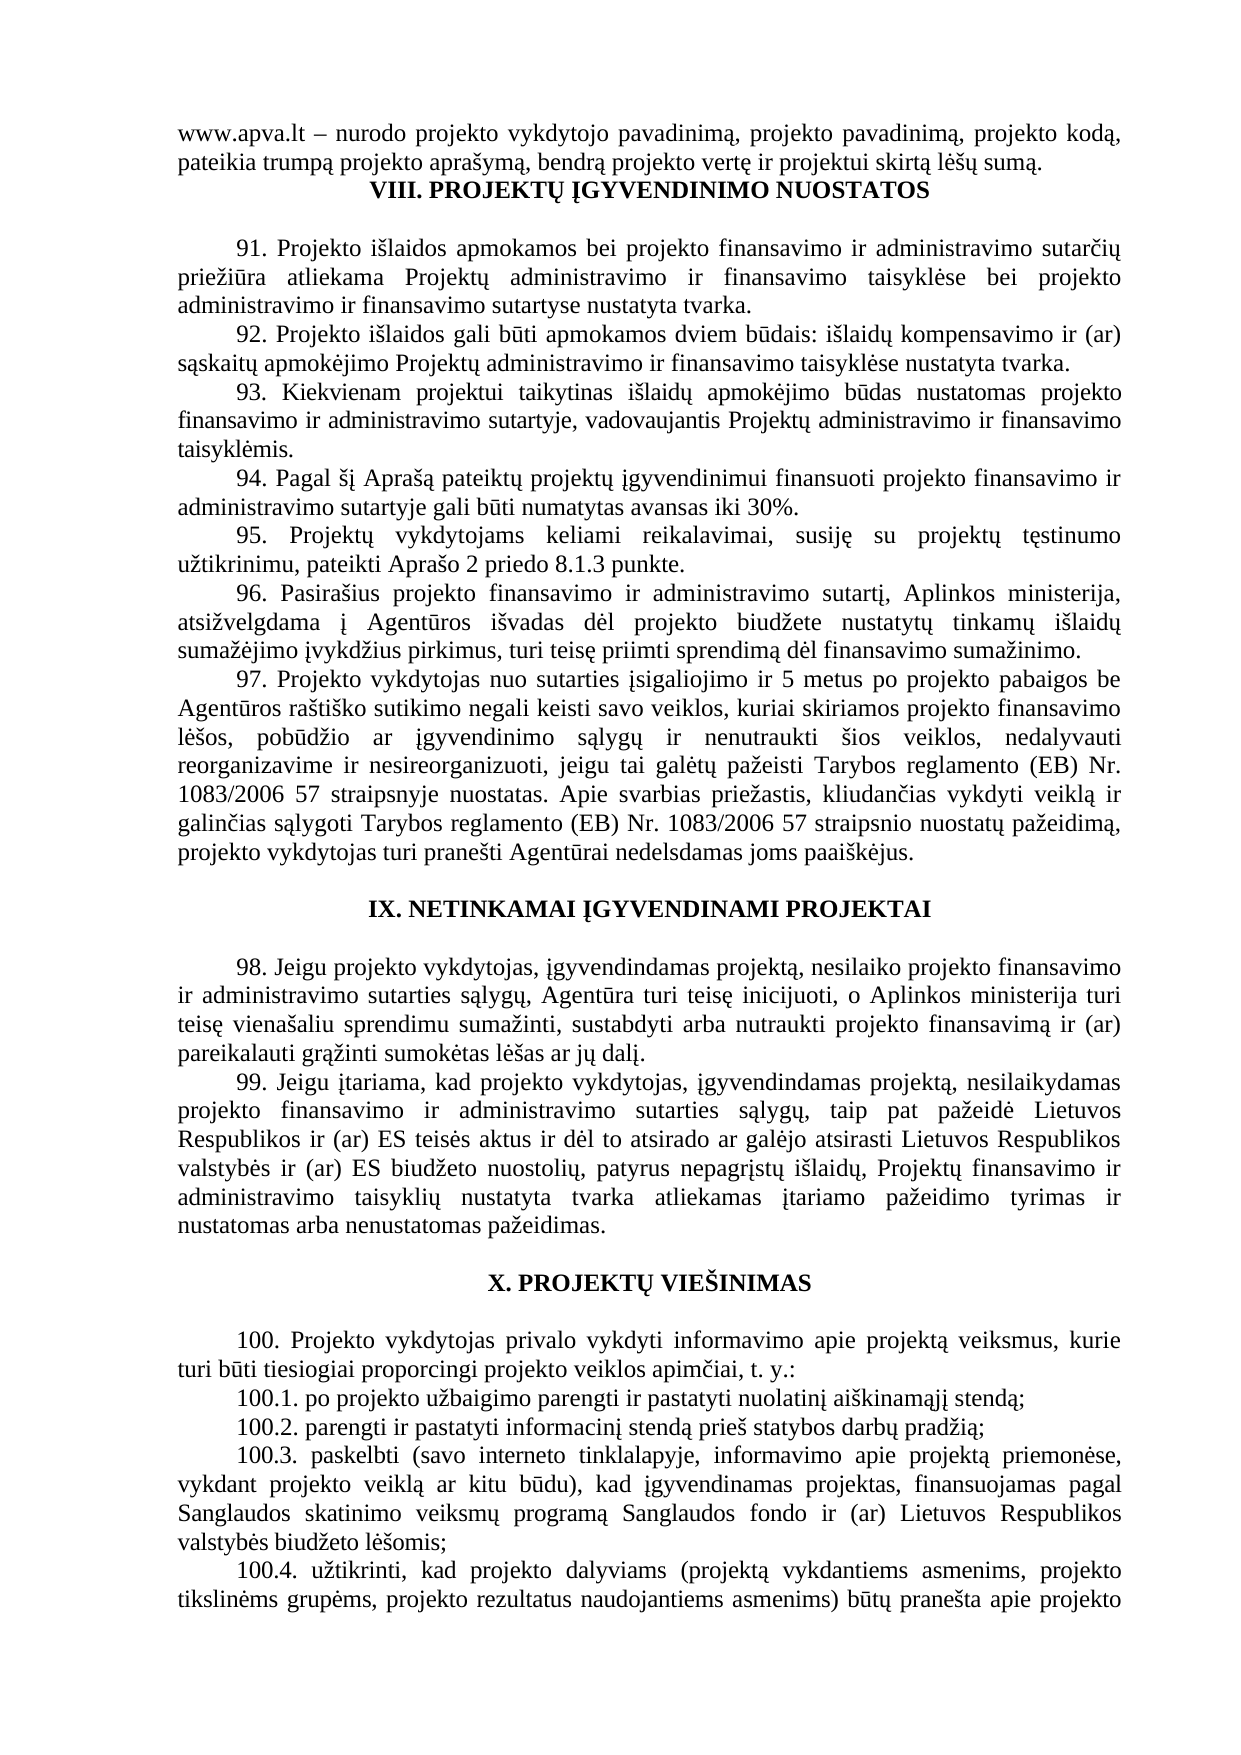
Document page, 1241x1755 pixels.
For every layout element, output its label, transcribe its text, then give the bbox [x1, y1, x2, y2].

text 100.2. parengti ir pastatyti informacinį stendą prieš statybos darbų pradžią; [177, 1412, 1122, 1441]
text IX. NETINKAMAI ĮGYVENDINAMI PROJEKTAI [177, 894, 1122, 923]
text 92. Projekto išlaidos gali būti apmokamos dviem būdais: išlaidų kompensavimo ir (ar) sąskaitų apmokėjimo Projektų administravimo ir finansavimo taisyklėse nustatyta tvarka. [177, 319, 1122, 377]
text X. PROJEKTŲ VIEŠINIMAS [177, 1268, 1122, 1297]
text 94. Pagal šį Aprašą pateiktų projektų įgyvendinimui finansuoti projekto finansavimo ir administravimo sutartyje gali būti numatytas avansas iki 30%. [177, 463, 1122, 521]
text 100. Projekto vykdytojas privalo vykdyti informavimo apie projektą veiksmus, kurie turi būti tiesiogiai proporcingi projekto veiklos apimčiai, t. y.: [177, 1326, 1122, 1383]
text 96. Pasirašius projekto finansavimo ir administravimo sutartį, Aplinkos ministerija, atsižvelgdama į Agentūros išvadas dėl projekto biudžete nustatytų tinkamų išlaidų sumažėjimo įvykdžius pirkimus, turi teisę priimti sprendimą dėl finansavimo sumažinimo. [177, 578, 1122, 664]
text 97. Projekto vykdytojas nuo sutarties įsigaliojimo ir 5 metus po projekto pabaigos be Agentūros raštiško sutikimo negali keisti savo veiklos, kuriai skiriamos projekto finansavimo lėšos, pobūdžio ar įgyvendinimo sąlygų ir nenutraukti šios veiklos, nedalyvauti reorganizavime ir nesireorganizuoti, jeigu tai galėtų pažeisti Tarybos reglamento (EB) Nr. 1083/2006 57 straipsnyje nuostatas. Apie svarbias priežastis, kliudančias vykdyti veiklą ir galinčias sąlygoti Tarybos reglamento (EB) Nr. 1083/2006 57 straipsnio nuostatų pažeidimą, projekto vykdytojas turi pranešti Agentūrai nedelsdamas joms paaiškėjus. [177, 664, 1122, 866]
text 99. Jeigu įtariama, kad projekto vykdytojas, įgyvendindamas projektą, nesilaikydamas projekto finansavimo ir administravimo sutarties sąlygų, taip pat pažeidė Lietuvos Respublikos ir (ar) ES teisės aktus ir dėl to atsirado ar galėjo atsirasti Lietuvos Respublikos valstybės ir (ar) ES biudžeto nuostolių, patyrus nepagrįstų išlaidų, Projektų finansavimo ir administravimo taisyklių nustatyta tvarka atliekamas įtariamo pažeidimo tyrimas ir nustatomas arba nenustatomas pažeidimas. [177, 1067, 1122, 1239]
text 98. Jeigu projekto vykdytojas, įgyvendindamas projektą, nesilaiko projekto finansavimo ir administravimo sutarties sąlygų, Agentūra turi teisę inicijuoti, o Aplinkos ministerija turi teisę vienašaliu sprendimu sumažinti, sustabdyti arba nutraukti projekto finansavimą ir (ar) pareikalauti grąžinti sumokėtas lėšas ar jų dalį. [177, 952, 1122, 1067]
text www.apva.lt – nurodo projekto vykdytojo pavadinimą, projekto pavadinimą, projekto kodą, pateikia trumpą projekto aprašymą, bendrą projekto vertę ir projektui skirtą lėšų sumą. [177, 118, 1122, 176]
text 95. Projektų vykdytojams keliami reikalavimai, susiję su projektų tęstinumo užtikrinimu, pateikti Aprašo 2 priedo 8.1.3 punkte. [177, 521, 1122, 578]
text 100.3. paskelbti (savo interneto tinklalapyje, informavimo apie projektą priemonėse, vykdant projekto veiklą ar kitu būdu), kad įgyvendinamas projektas, finansuojamas pagal Sanglaudos skatinimo veiksmų programą Sanglaudos fondo ir (ar) Lietuvos Respublikos valstybės biudžeto lėšomis; [177, 1441, 1122, 1556]
text 100.4. užtikrinti, kad projekto dalyviams (projektą vykdantiems asmenims, projekto tikslinėms grupėms, projekto rezultatus naudojantiems asmenims) būtų pranešta apie projekto [177, 1556, 1122, 1613]
text 91. Projekto išlaidos apmokamos bei projekto finansavimo ir administravimo sutarčių priežiūra atliekama Projektų administravimo ir finansavimo taisyklėse bei projekto administravimo ir finansavimo sutartyse nustatyta tvarka. [177, 233, 1122, 319]
text VIII. PROJEKTŲ ĮGYVENDINIMO NUOSTATOS [177, 176, 1122, 204]
text 100.1. po projekto užbaigimo parengti ir pastatyti nuolatinį aiškinamąjį stendą; [177, 1383, 1122, 1412]
text 93. Kiekvienam projektui taikytinas išlaidų apmokėjimo būdas nustatomas projekto finansavimo ir administravimo sutartyje, vadovaujantis Projektų administravimo ir finansavimo taisyklėmis. [177, 377, 1122, 463]
